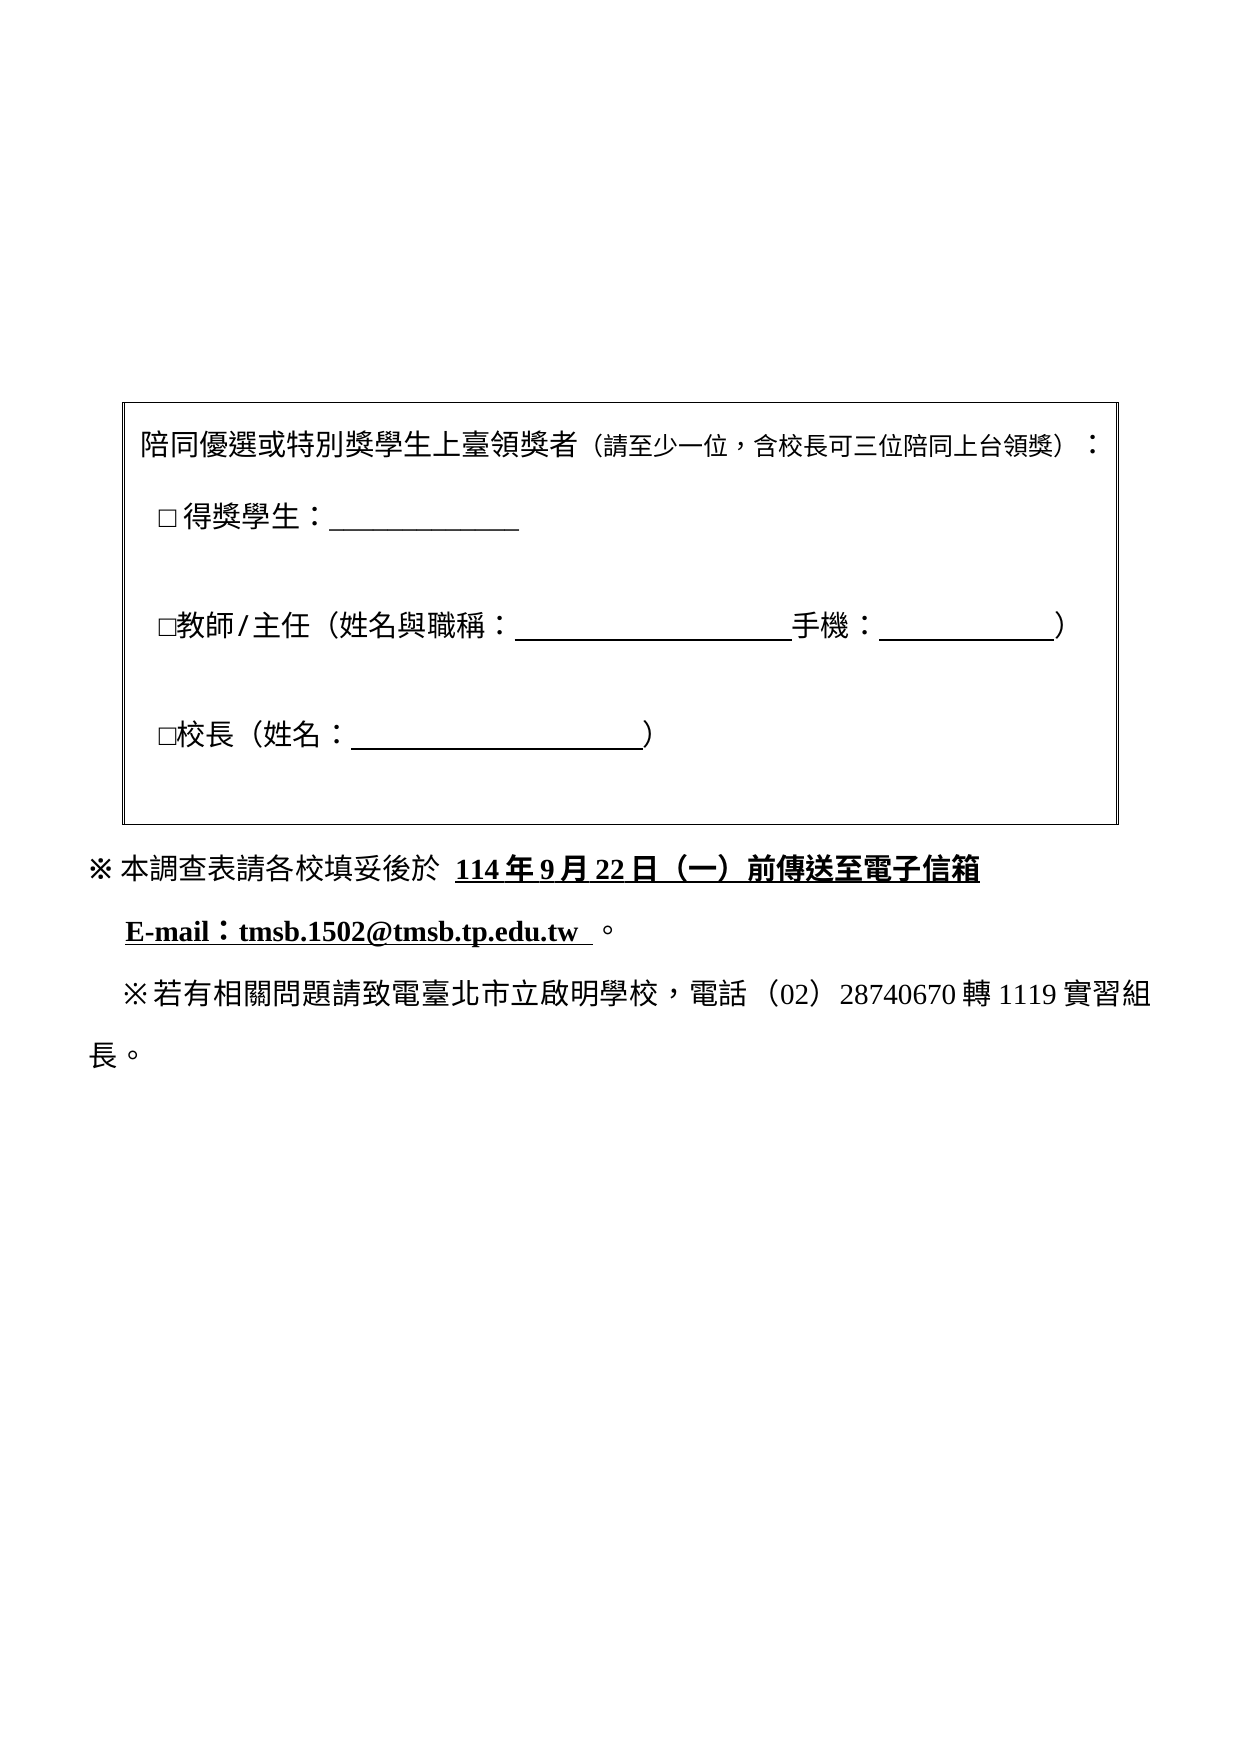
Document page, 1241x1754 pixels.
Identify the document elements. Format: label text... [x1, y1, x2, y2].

text ※ 本調查表請各校填妥後於 114年9月22日（一）前傳送至電子信箱 [89, 825, 1152, 887]
text E-mail：tmsb.1502@tmsb.tp.edu.tw 。 [89, 887, 1152, 950]
text ※若有相關問題請致電臺北市立啟明學校，電話（02）28740670轉1119實習組長。 [89, 950, 1152, 1075]
table_cell 陪同優選或特別獎學生上臺領獎者（請至少一位，含校長可三位陪同上台領獎）： □ 得獎學生：_____________ □教師/主任（姓名與職稱： 手機： ） □校長（姓名： ） □家長（姓名： 手機： ） [125, 403, 1116, 824]
